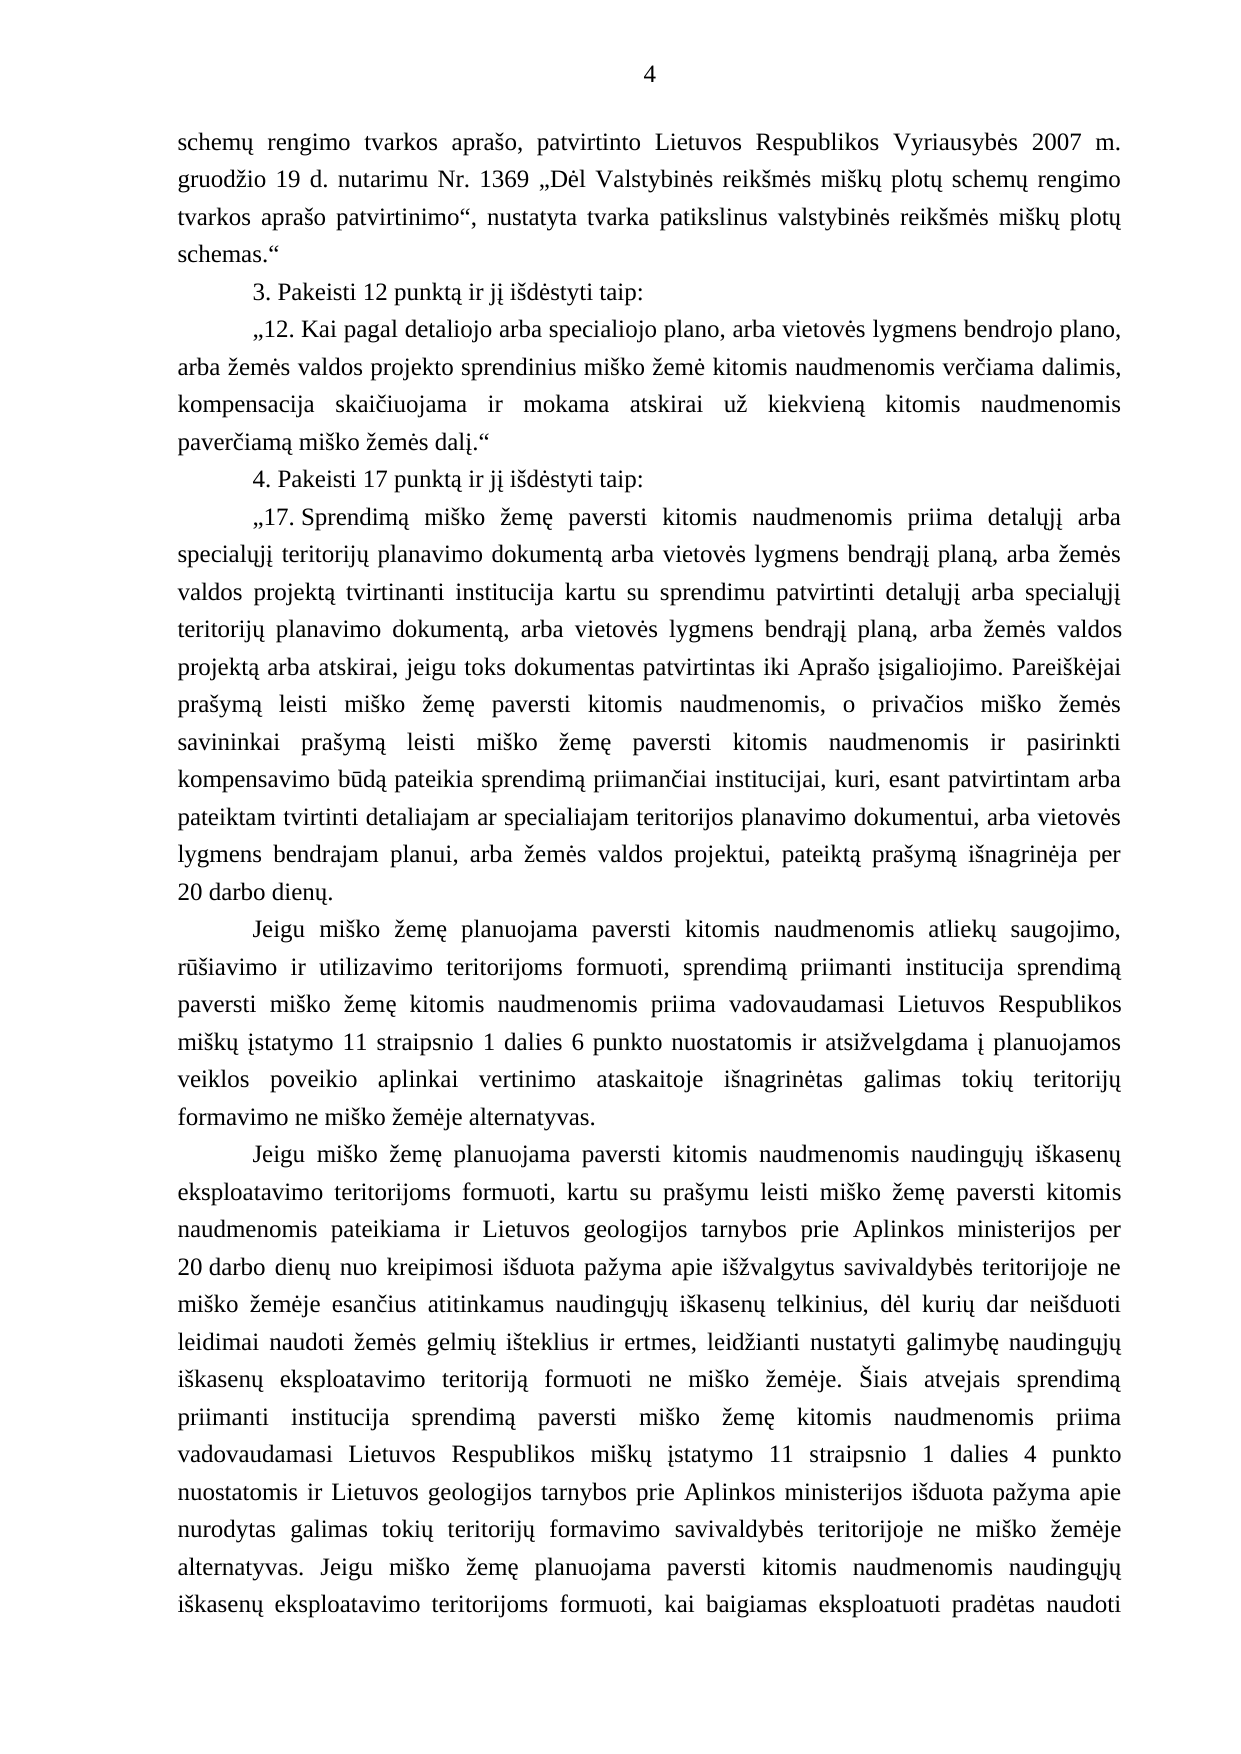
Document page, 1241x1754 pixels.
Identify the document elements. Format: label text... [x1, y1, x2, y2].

text Jeigu miško žemę planuojama paversti kitomis naudmenomis naudingųjų iškasenų eksploatavimo teritorijoms formuoti, kartu su prašymu leisti miško žemę paversti kitomis naudmenomis pateikiama ir Lietuvos geologijos tarnybos prie Aplinkos ministerijos per 20 darbo dienų nuo kreipimosi išduota pažyma apie išžvalgytus savivaldybės teritorijoje ne miško žemėje esančius atitinkamus naudingųjų iškasenų telkinius, dėl kurių dar neišduoti leidimai naudoti žemės gelmių išteklius ir ertmes, leidžianti nustatyti galimybę naudingųjų iškasenų eksploatavimo teritoriją formuoti ne miško žemėje. Šiais atvejais sprendimą priimanti institucija sprendimą paversti miško žemę kitomis naudmenomis priima vadovaudamasi Lietuvos Respublikos miškų įstatymo 11 straipsnio 1 dalies 4 punkto nuostatomis ir Lietuvos geologijos tarnybos prie Aplinkos ministerijos išduota pažyma apie nurodytas galimas tokių teritorijų formavimo savivaldybės teritorijoje ne miško žemėje alternatyvas. Jeigu miško žemę planuojama paversti kitomis naudmenomis naudingųjų iškasenų eksploatavimo teritorijoms formuoti, kai baigiamas eksploatuoti pradėtas naudoti [177, 1131, 1122, 1618]
text Jeigu miško žemę planuojama paversti kitomis naudmenomis atliekų saugojimo, rūšiavimo ir utilizavimo teritorijoms formuoti, sprendimą priimanti institucija sprendimą paversti miško žemę kitomis naudmenomis priima vadovaudamasi Lietuvos Respublikos miškų įstatymo 11 straipsnio 1 dalies 6 punkto nuostatomis ir atsižvelgdama į planuojamos veiklos poveikio aplinkai vertinimo ataskaitoje išnagrinėtas galimas tokių teritorijų formavimo ne miško žemėje alternatyvas. [177, 906, 1122, 1131]
text „17. Sprendimą miško žemę paversti kitomis naudmenomis priima detalųjį arba specialųjį teritorijų planavimo dokumentą arba vietovės lygmens bendrąjį planą, arba žemės valdos projektą tvirtinanti institucija kartu su sprendimu patvirtinti detalųjį arba specialųjį teritorijų planavimo dokumentą, arba vietovės lygmens bendrąjį planą, arba žemės valdos projektą arba atskirai, jeigu toks dokumentas patvirtintas iki Aprašo įsigaliojimo. Pareiškėjai prašymą leisti miško žemę paversti kitomis naudmenomis, o privačios miško žemės savininkai prašymą leisti miško žemę paversti kitomis naudmenomis ir pasirinkti kompensavimo būdą pateikia sprendimą priimančiai institucijai, kuri, esant patvirtintam arba pateiktam tvirtinti detaliajam ar specialiajam teritorijos planavimo dokumentui, arba vietovės lygmens bendrajam planui, arba žemės valdos projektui, pateiktą prašymą išnagrinėja per 20 darbo dienų. [177, 493, 1122, 906]
text „12. Kai pagal detaliojo arba specialiojo plano, arba vietovės lygmens bendrojo plano, arba žemės valdos projekto sprendinius miško žemė kitomis naudmenomis verčiama dalimis, kompensacija skaičiuojama ir mokama atskirai už kiekvieną kitomis naudmenomis paverčiamą miško žemės dalį.“ [177, 306, 1122, 456]
text 3. Pakeisti 12 punktą ir jį išdėstyti taip: [177, 268, 1122, 306]
text schemų rengimo tvarkos aprašo, patvirtinto Lietuvos Respublikos Vyriausybės 2007 m. gruodžio 19 d. nutarimu Nr. 1369 „Dėl Valstybinės reikšmės miškų plotų schemų rengimo tvarkos aprašo patvirtinimo“, nustatyta tvarka patikslinus valstybinės reikšmės miškų plotų schemas.“ [177, 118, 1122, 268]
text 4. Pakeisti 17 punktą ir jį išdėstyti taip: [177, 456, 1122, 493]
